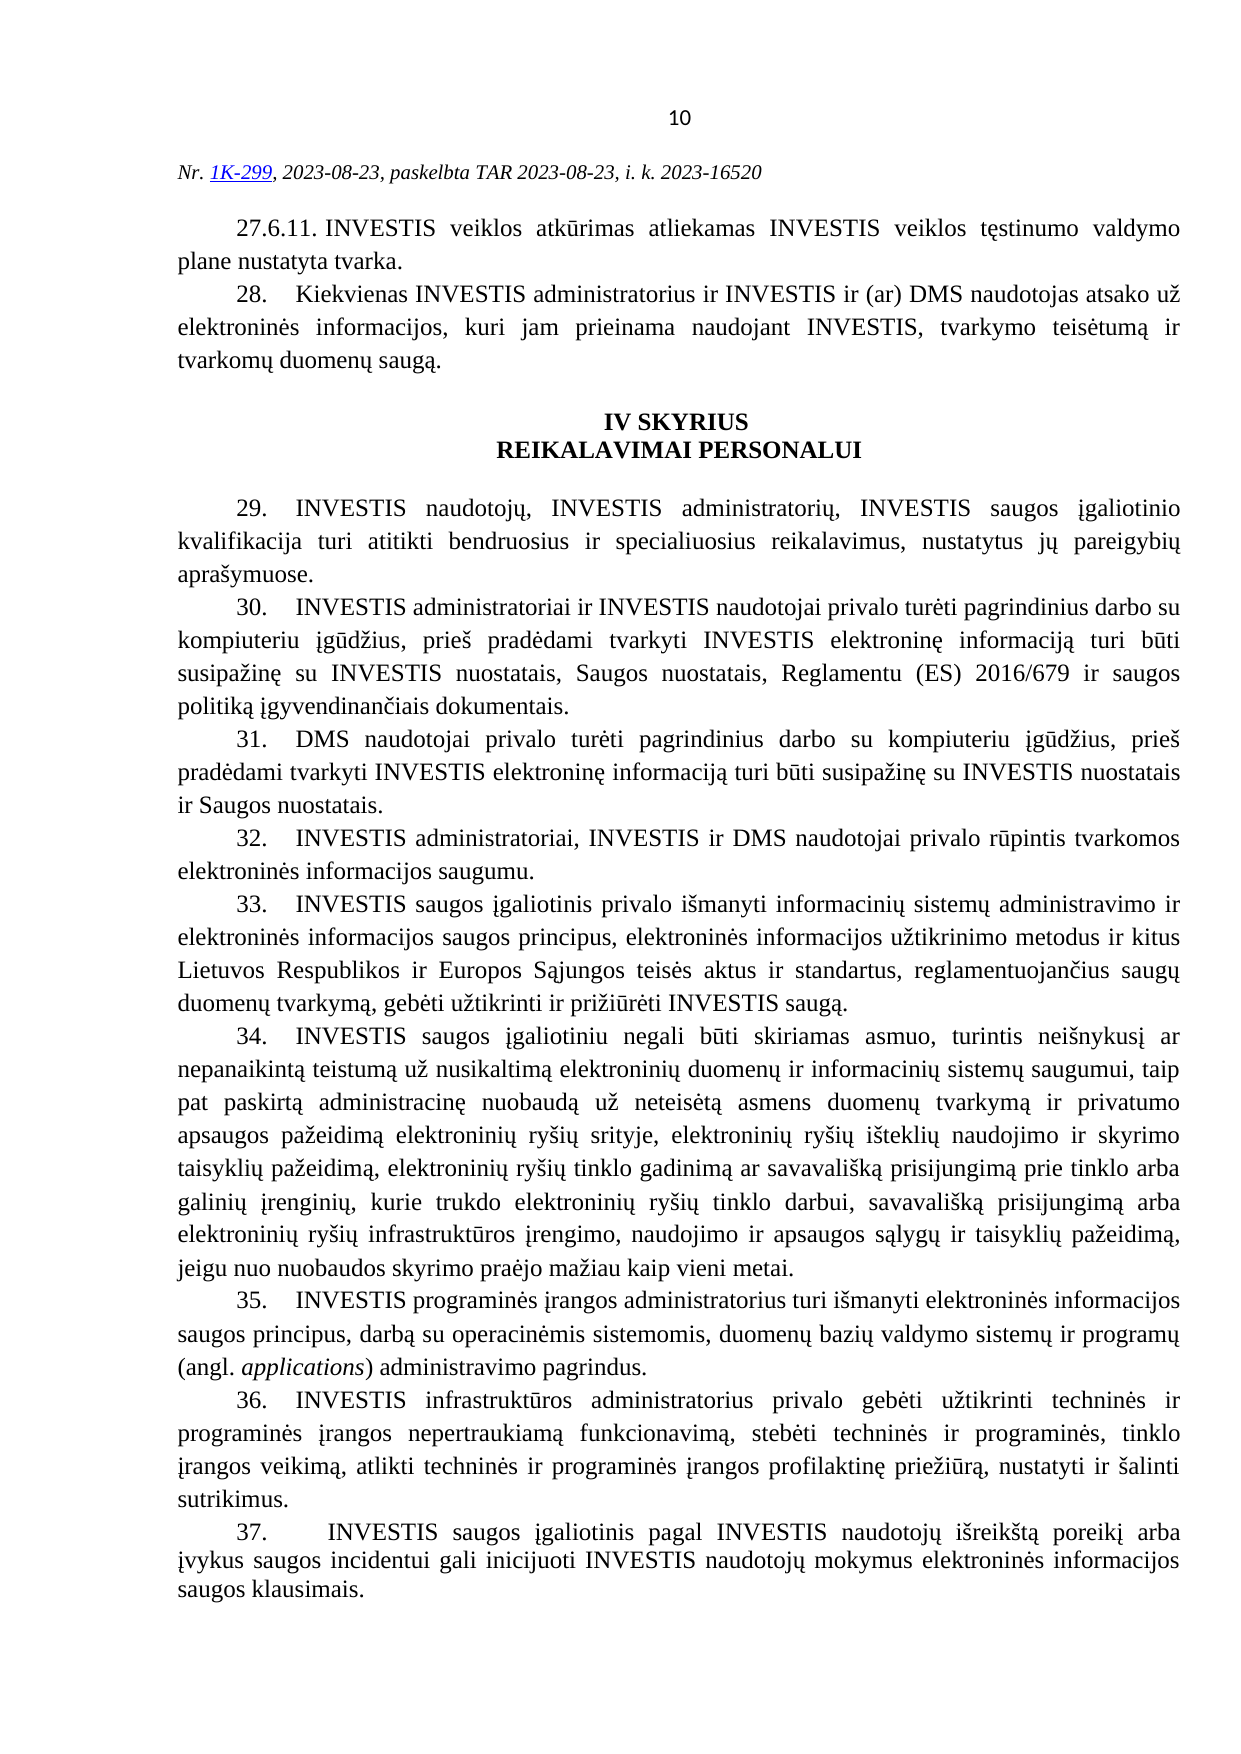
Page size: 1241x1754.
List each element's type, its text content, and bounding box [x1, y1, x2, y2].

text 35. INVESTIS programinės įrangos administratorius turi išmanyti elektroninės informacijos saugos principus, darbą su operacinėmis sistemomis, duomenų bazių valdymo sistemų ir programų (angl. applications) administravimo pagrindus. [177, 1286, 1181, 1380]
text 30. INVESTIS administratoriai ir INVESTIS naudotojai privalo turėti pagrindinius darbo su kompiuteriu įgūdžius, prieš pradėdami tvarkyti INVESTIS elektroninę informaciją turi būti susipažinę su INVESTIS nuostatais, Saugos nuostatais, Reglamentu (ES) 2016/679 ir saugos politiką įgyvendinančiais dokumentais. [177, 592, 1181, 720]
text 34. INVESTIS saugos įgaliotiniu negali būti skiriamas asmuo, turintis neišnykusį ar nepanaikintą teistumą už nusikaltimą elektroninių duomenų ir informacinių sistemų saugumui, taip pat paskirtą administracinę nuobaudą už neteisėtą asmens duomenų tvarkymą ir privatumo apsaugos pažeidimą elektroninių ryšių srityje, elektroninių ryšių išteklių naudojimo ir skyrimo taisyklių pažeidimą, elektroninių ryšių tinklo gadinimą ar savavališką prisijungimą prie tinklo arba galinių įrenginių, kurie trukdo elektroninių ryšių tinklo darbui, savavališką prisijungimą arba elektroninių ryšių infrastruktūros įrengimo, naudojimo ir apsaugos sąlygų ir taisyklių pažeidimą, jeigu nuo nuobaudos skyrimo praėjo mažiau kaip vieni metai. [177, 1021, 1181, 1281]
text Nr. 1K-299, 2023-08-23, paskelbta TAR 2023-08-23, i. k. 2023-16520 [177, 160, 1181, 184]
text 36. INVESTIS infrastruktūros administratorius privalo gebėti užtikrinti techninės ir programinės įrangos nepertraukiamą funkcionavimą, stebėti techninės ir programinės, tinklo įrangos veikimą, atlikti techninės ir programinės įrangos profilaktinę priežiūrą, nustatyti ir šalinti sutrikimus. [177, 1385, 1181, 1512]
text 28. Kiekvienas INVESTIS administratorius ir INVESTIS ir (ar) DMS naudotojas atsako už elektroninės informacijos, kuri jam prieinama naudojant INVESTIS, tvarkymo teisėtumą ir tvarkomų duomenų saugą. [177, 279, 1181, 374]
text IV SKYRIUS [177, 407, 1181, 436]
text REIKALAVIMAI PERSONALUI [177, 436, 1181, 464]
text 29. INVESTIS naudotojų, INVESTIS administratorių, INVESTIS saugos įgaliotinio kvalifikacija turi atitikti bendruosius ir specialiuosius reikalavimus, nustatytus jų pareigybių aprašymuose. [177, 493, 1181, 588]
text 33. INVESTIS saugos įgaliotinis privalo išmanyti informacinių sistemų administravimo ir elektroninės informacijos saugos principus, elektroninės informacijos užtikrinimo metodus ir kitus Lietuvos Respublikos ir Europos Sąjungos teisės aktus ir standartus, reglamentuojančius saugų duomenų tvarkymą, gebėti užtikrinti ir prižiūrėti INVESTIS saugą. [177, 889, 1181, 1017]
text 37. INVESTIS saugos įgaliotinis pagal INVESTIS naudotojų išreikštą poreikį arba įvykus saugos incidentui gali inicijuoti INVESTIS naudotojų mokymus elektroninės informacijos saugos klausimais. [177, 1517, 1181, 1603]
text 31. DMS naudotojai privalo turėti pagrindinius darbo su kompiuteriu įgūdžius, prieš pradėdami tvarkyti INVESTIS elektroninę informaciją turi būti susipažinę su INVESTIS nuostatais ir Saugos nuostatais. [177, 724, 1181, 819]
text 32. INVESTIS administratoriai, INVESTIS ir DMS naudotojai privalo rūpintis tvarkomos elektroninės informacijos saugumu. [177, 823, 1181, 885]
text 27.6.11. INVESTIS veiklos atkūrimas atliekamas INVESTIS veiklos tęstinumo valdymo plane nustatyta tvarka. [177, 213, 1181, 275]
